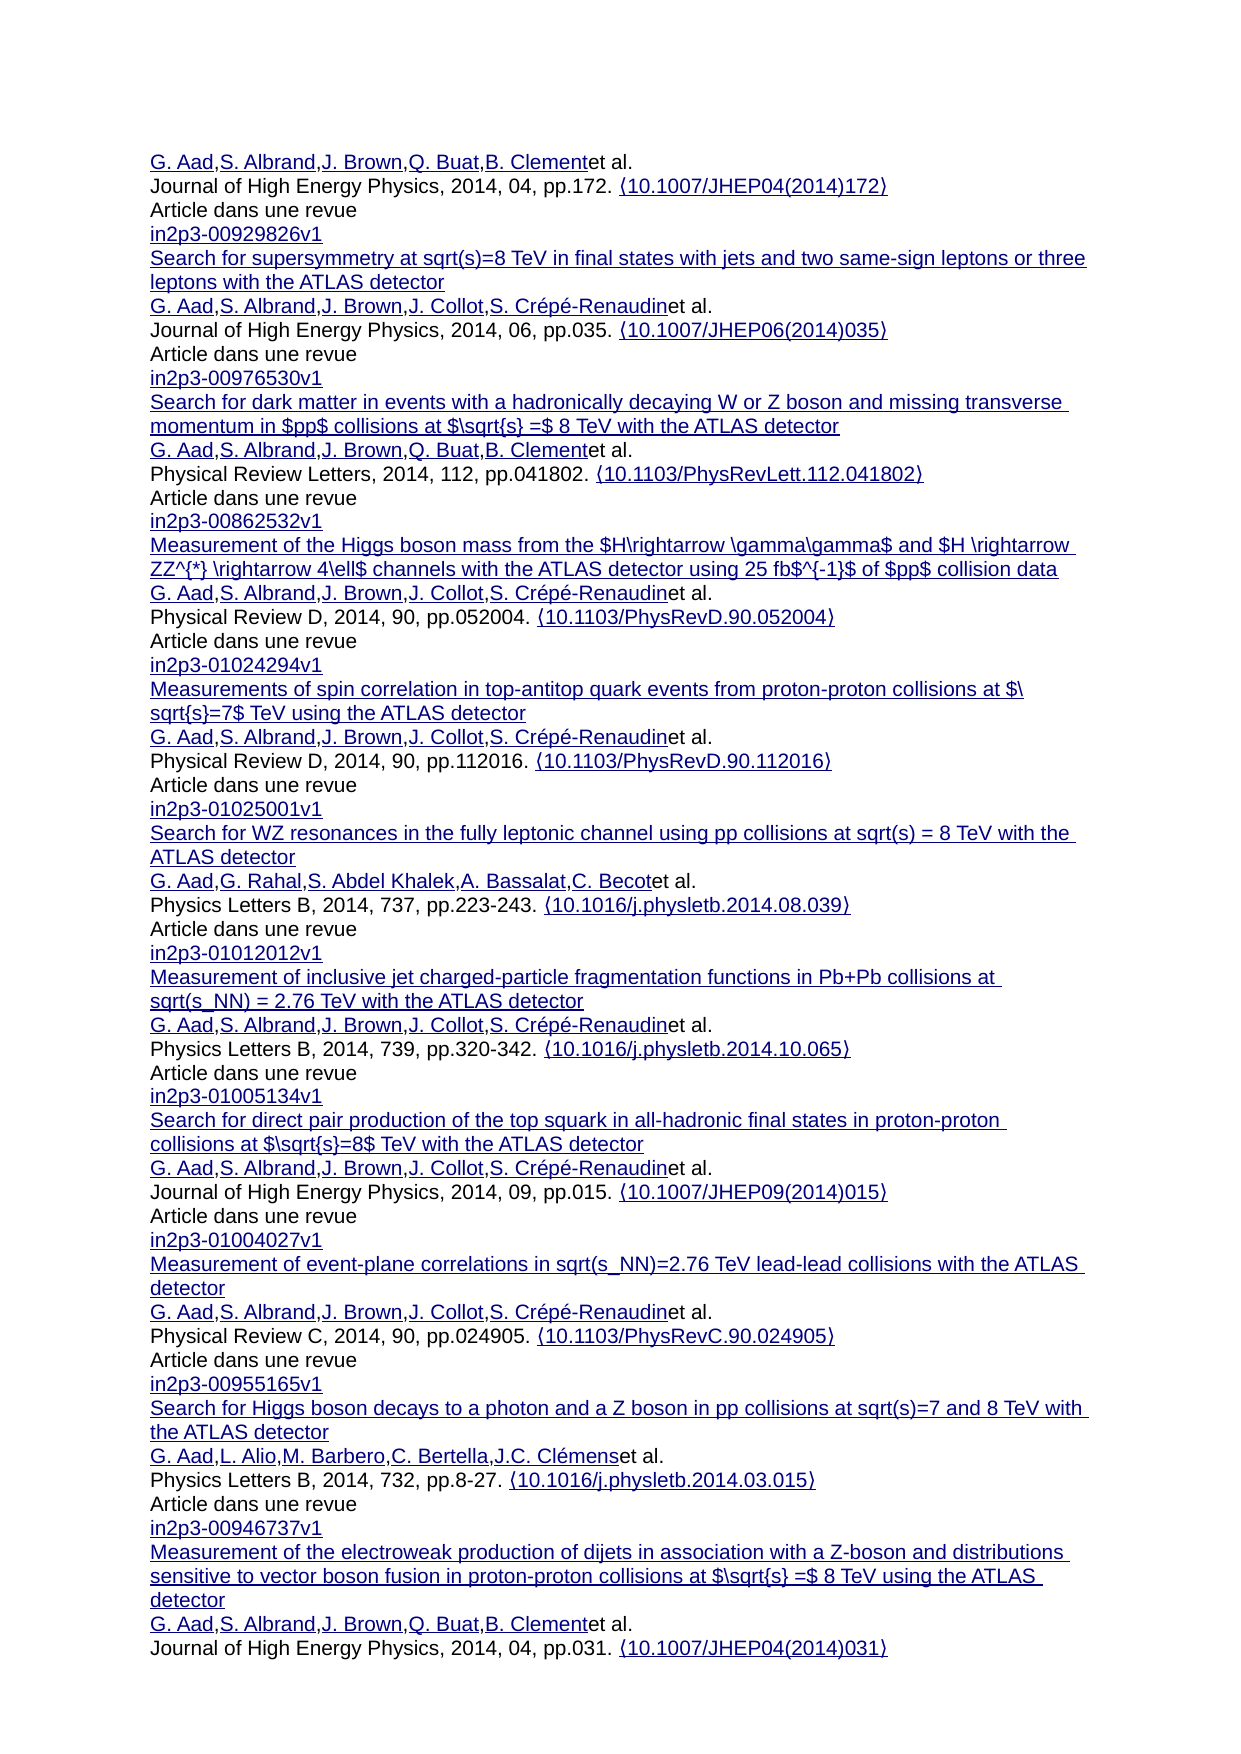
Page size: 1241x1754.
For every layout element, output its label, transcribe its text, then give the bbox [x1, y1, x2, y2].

table_cell G. Aad,S. Albrand,J. Brown,Q. Buat,B. Clementet al. Journal of High Energy Physics, 2014, 04, pp.172. ⟨10.1007/JHEP04(2014)172⟩ Article dans une revue in2p3-00929826v1 [150, 150, 1090, 246]
table_cell Search for Higgs boson decays to a photon and a Z boson in pp collisions at sqrt(s)=7 and 8 TeV with the ATLAS detector G. Aad,L. Alio,M. Barbero,C. Bertella,J.C. Clémenset al. Physics Letters B, 2014, 732, pp.8-27. ⟨10.1016/j.physletb.2014.03.015⟩ Article dans une revue in2p3-00946737v1 [150, 1396, 1090, 1539]
table_cell Search for direct pair production of the top squark in all-hadronic final states in proton-proton collisions at $\sqrt{s}=8$ TeV with the ATLAS detector G. Aad,S. Albrand,J. Brown,J. Collot,S. Crépé-Renaudinet al. Journal of High Energy Physics, 2014, 09, pp.015. ⟨10.1007/JHEP09(2014)015⟩ Article dans une revue in2p3-01004027v1 [150, 1108, 1090, 1252]
table_cell Search for supersymmetry at sqrt(s)=8 TeV in final states with jets and two same-sign leptons or three leptons with the ATLAS detector G. Aad,S. Albrand,J. Brown,J. Collot,S. Crépé-Renaudinet al. Journal of High Energy Physics, 2014, 06, pp.035. ⟨10.1007/JHEP06(2014)035⟩ Article dans une revue in2p3-00976530v1 [150, 246, 1090, 389]
table_cell Measurements of spin correlation in top-antitop quark events from proton-proton collisions at $\sqrt{s}=7$ TeV using the ATLAS detector G. Aad,S. Albrand,J. Brown,J. Collot,S. Crépé-Renaudinet al. Physical Review D, 2014, 90, pp.112016. ⟨10.1103/PhysRevD.90.112016⟩ Article dans une revue in2p3-01025001v1 [150, 677, 1090, 821]
table_cell Search for dark matter in events with a hadronically decaying W or Z boson and missing transverse momentum in $pp$ collisions at $\sqrt{s} =$ 8 TeV with the ATLAS detector G. Aad,S. Albrand,J. Brown,Q. Buat,B. Clementet al. Physical Review Letters, 2014, 112, pp.041802. ⟨10.1103/PhysRevLett.112.041802⟩ Article dans une revue in2p3-00862532v1 [150, 390, 1090, 533]
table_cell Measurement of the Higgs boson mass from the $H\rightarrow \gamma\gamma$ and $H \rightarrow ZZ^{*} \rightarrow 4\ell$ channels with the ATLAS detector using 25 fb$^{-1}$ of $pp$ collision data G. Aad,S. Albrand,J. Brown,J. Collot,S. Crépé-Renaudinet al. Physical Review D, 2014, 90, pp.052004. ⟨10.1103/PhysRevD.90.052004⟩ Article dans une revue in2p3-01024294v1 [150, 533, 1090, 677]
table_cell Measurement of the electroweak production of dijets in association with a Z-boson and distributions sensitive to vector boson fusion in proton-proton collisions at $\sqrt{s} =$ 8 TeV using the ATLAS detector G. Aad,S. Albrand,J. Brown,Q. Buat,B. Clementet al. Journal of High Energy Physics, 2014, 04, pp.031. ⟨10.1007/JHEP04(2014)031⟩ [150, 1540, 1090, 1659]
table_cell Measurement of event-plane correlations in sqrt(s_NN)=2.76 TeV lead-lead collisions with the ATLAS detector G. Aad,S. Albrand,J. Brown,J. Collot,S. Crépé-Renaudinet al. Physical Review C, 2014, 90, pp.024905. ⟨10.1103/PhysRevC.90.024905⟩ Article dans une revue in2p3-00955165v1 [150, 1252, 1090, 1396]
table_cell Search for WZ resonances in the fully leptonic channel using pp collisions at sqrt(s) = 8 TeV with the ATLAS detector G. Aad,G. Rahal,S. Abdel Khalek,A. Bassalat,C. Becotet al. Physics Letters B, 2014, 737, pp.223-243. ⟨10.1016/j.physletb.2014.08.039⟩ Article dans une revue in2p3-01012012v1 [150, 821, 1090, 964]
table_cell Measurement of inclusive jet charged-particle fragmentation functions in Pb+Pb collisions at sqrt(s_NN) = 2.76 TeV with the ATLAS detector G. Aad,S. Albrand,J. Brown,J. Collot,S. Crépé-Renaudinet al. Physics Letters B, 2014, 739, pp.320-342. ⟨10.1016/j.physletb.2014.10.065⟩ Article dans une revue in2p3-01005134v1 [150, 965, 1090, 1108]
